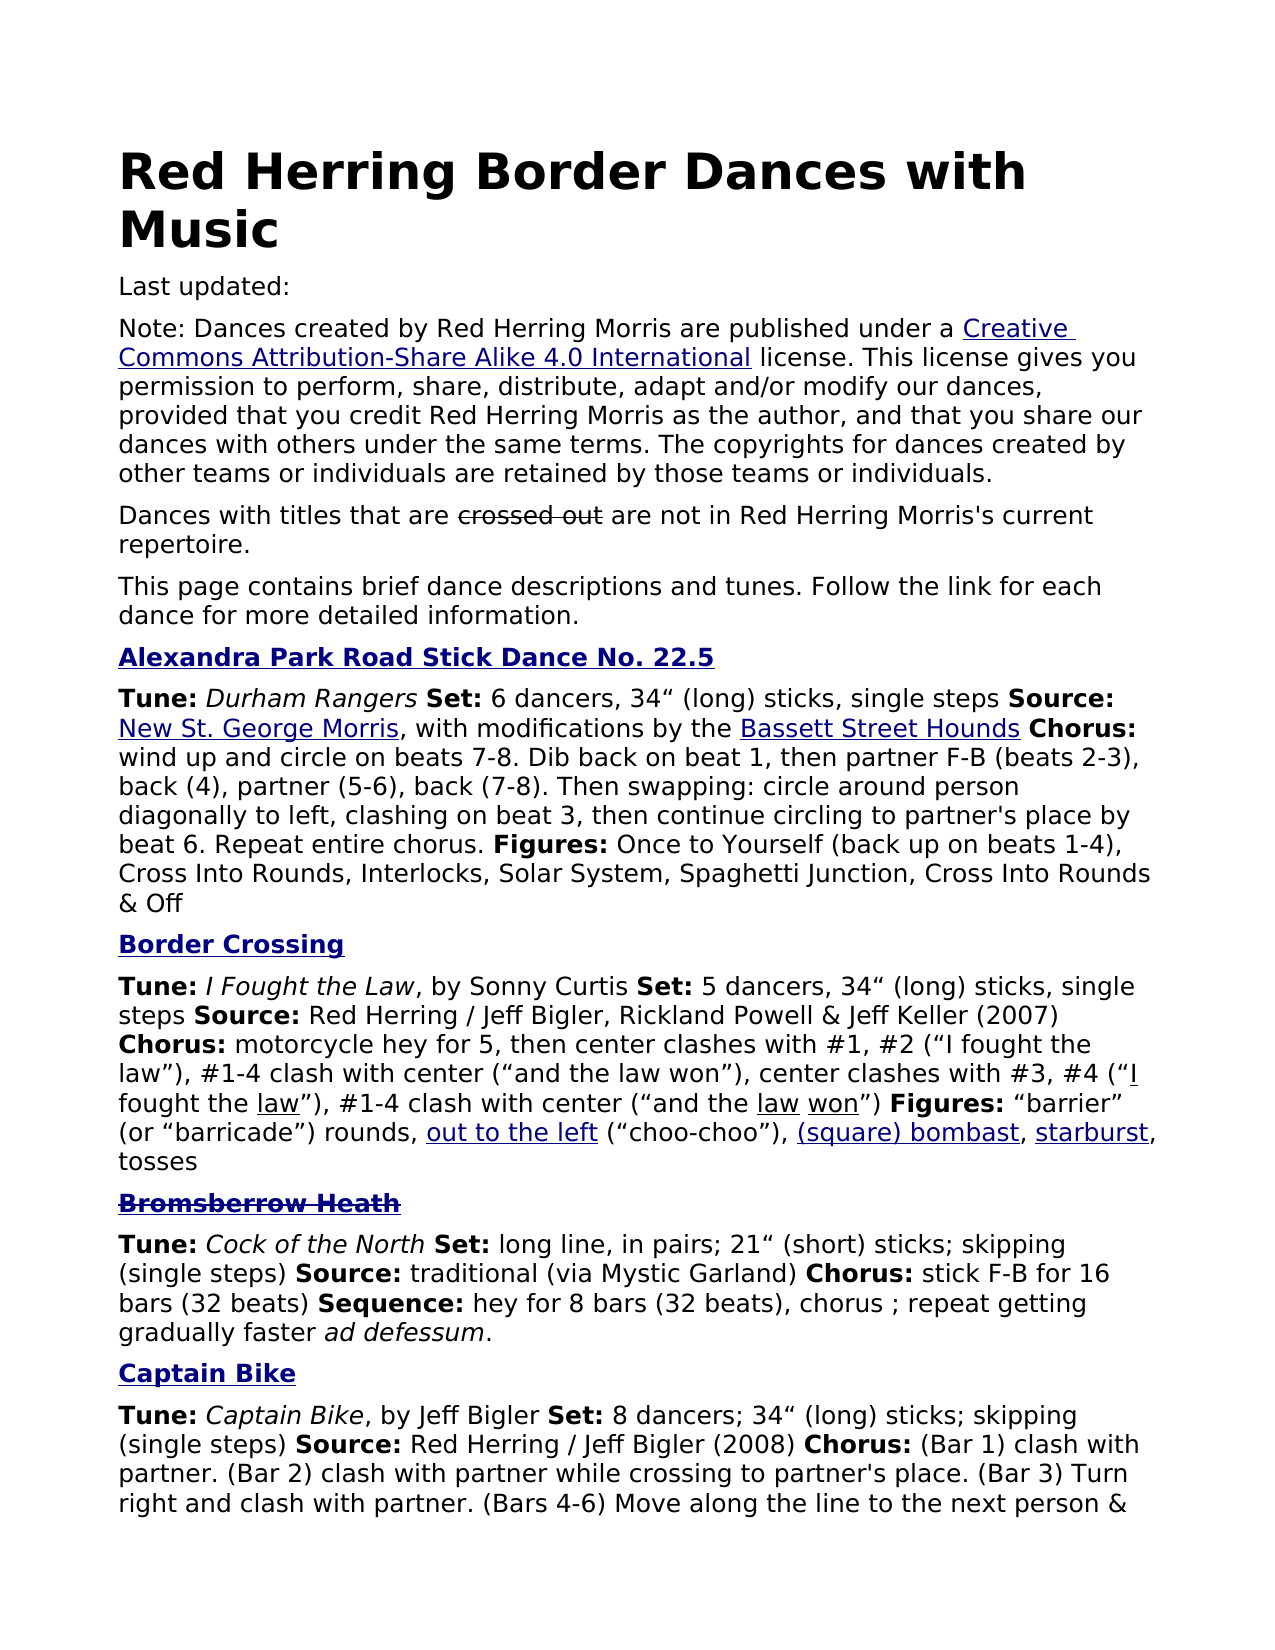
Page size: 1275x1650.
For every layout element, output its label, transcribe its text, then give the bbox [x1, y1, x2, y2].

text Tune: I Fought the Law, by Sonny Curtis Set: 5 dancers, 34“ (long) sticks, single steps Source: Red Herring / Jeff Bigler, Rickland Powell & Jeff Keller (2007) Chorus: motorcycle hey for 5, then center clashes with #1, #2 (“I fought the law”), #1-4 clash with center (“and the law won”), center clashes with #3, #4 (“I fought the law”), #1-4 clash with center (“and the law won”) Figures: “barrier” (or “barricade”) rounds, out to the left (“choo-choo”), (square) bombast, starburst, tosses [118, 972, 1157, 1176]
text Border Crossing [118, 930, 1157, 959]
text Tune: Durham Rangers Set: 6 dancers, 34“ (long) sticks, single steps Source: New St. George Morris, with modifications by the Bassett Street Hounds Chorus: wind up and circle on beats 7-8. Dib back on beat 1, then partner F-B (beats 2-3), back (4), partner (5-6), back (7-8). Then swapping: circle around person diagonally to left, clashing on beat 3, then continue circling to partner's place by beat 6. Repeat entire chorus. Figures: Once to Yourself (back up on beats 1-4), Cross Into Rounds, Interlocks, Solar System, Spaghetti Junction, Cross Into Rounds & Off [118, 684, 1157, 918]
text Tune: Captain Bike, by Jeff Bigler Set: 8 dancers; 34“ (long) sticks; skipping (single steps) Source: Red Herring / Jeff Bigler (2008) Chorus: (Bar 1) clash with partner. (Bar 2) clash with partner while crossing to partner's place. (Bar 3) Turn right and clash with partner. (Bars 4-6) Move along the line to the next person & [118, 1401, 1157, 1518]
text Tune: Cock of the North Set: long line, in pairs; 21“ (short) sticks; skipping (single steps) Source: traditional (via Mystic Garland) Chorus: stick F-B for 16 bars (32 beats) Sequence: hey for 8 bars (32 beats), chorus ; repeat getting gradually faster ad defessum. [118, 1230, 1157, 1347]
text Captain Bike [118, 1359, 1157, 1389]
subtitle Red Herring Border Dances with Music [118, 143, 1157, 259]
text Alexandra Park Road Stick Dance No. 22.5 [118, 643, 1157, 672]
text Dances with titles that are crossed out are not in Red Herring Morris's current repertoire. [118, 501, 1157, 559]
text Bromsberrow Heath [118, 1189, 1157, 1218]
text Last updated: [118, 272, 1157, 301]
text This page contains brief dance descriptions and tunes. Follow the link for each dance for more detailed information. [118, 572, 1157, 630]
text Note: Dances created by Red Herring Morris are published under a Creative Commons Attribution-Share Alike 4.0 International license. This license gives you permission to perform, share, distribute, adapt and/or modify our dances, provided that you credit Red Herring Morris as the author, and that you share our dances with others under the same terms. The copyrights for dances created by other teams or individuals are retained by those teams or individuals. [118, 314, 1157, 489]
